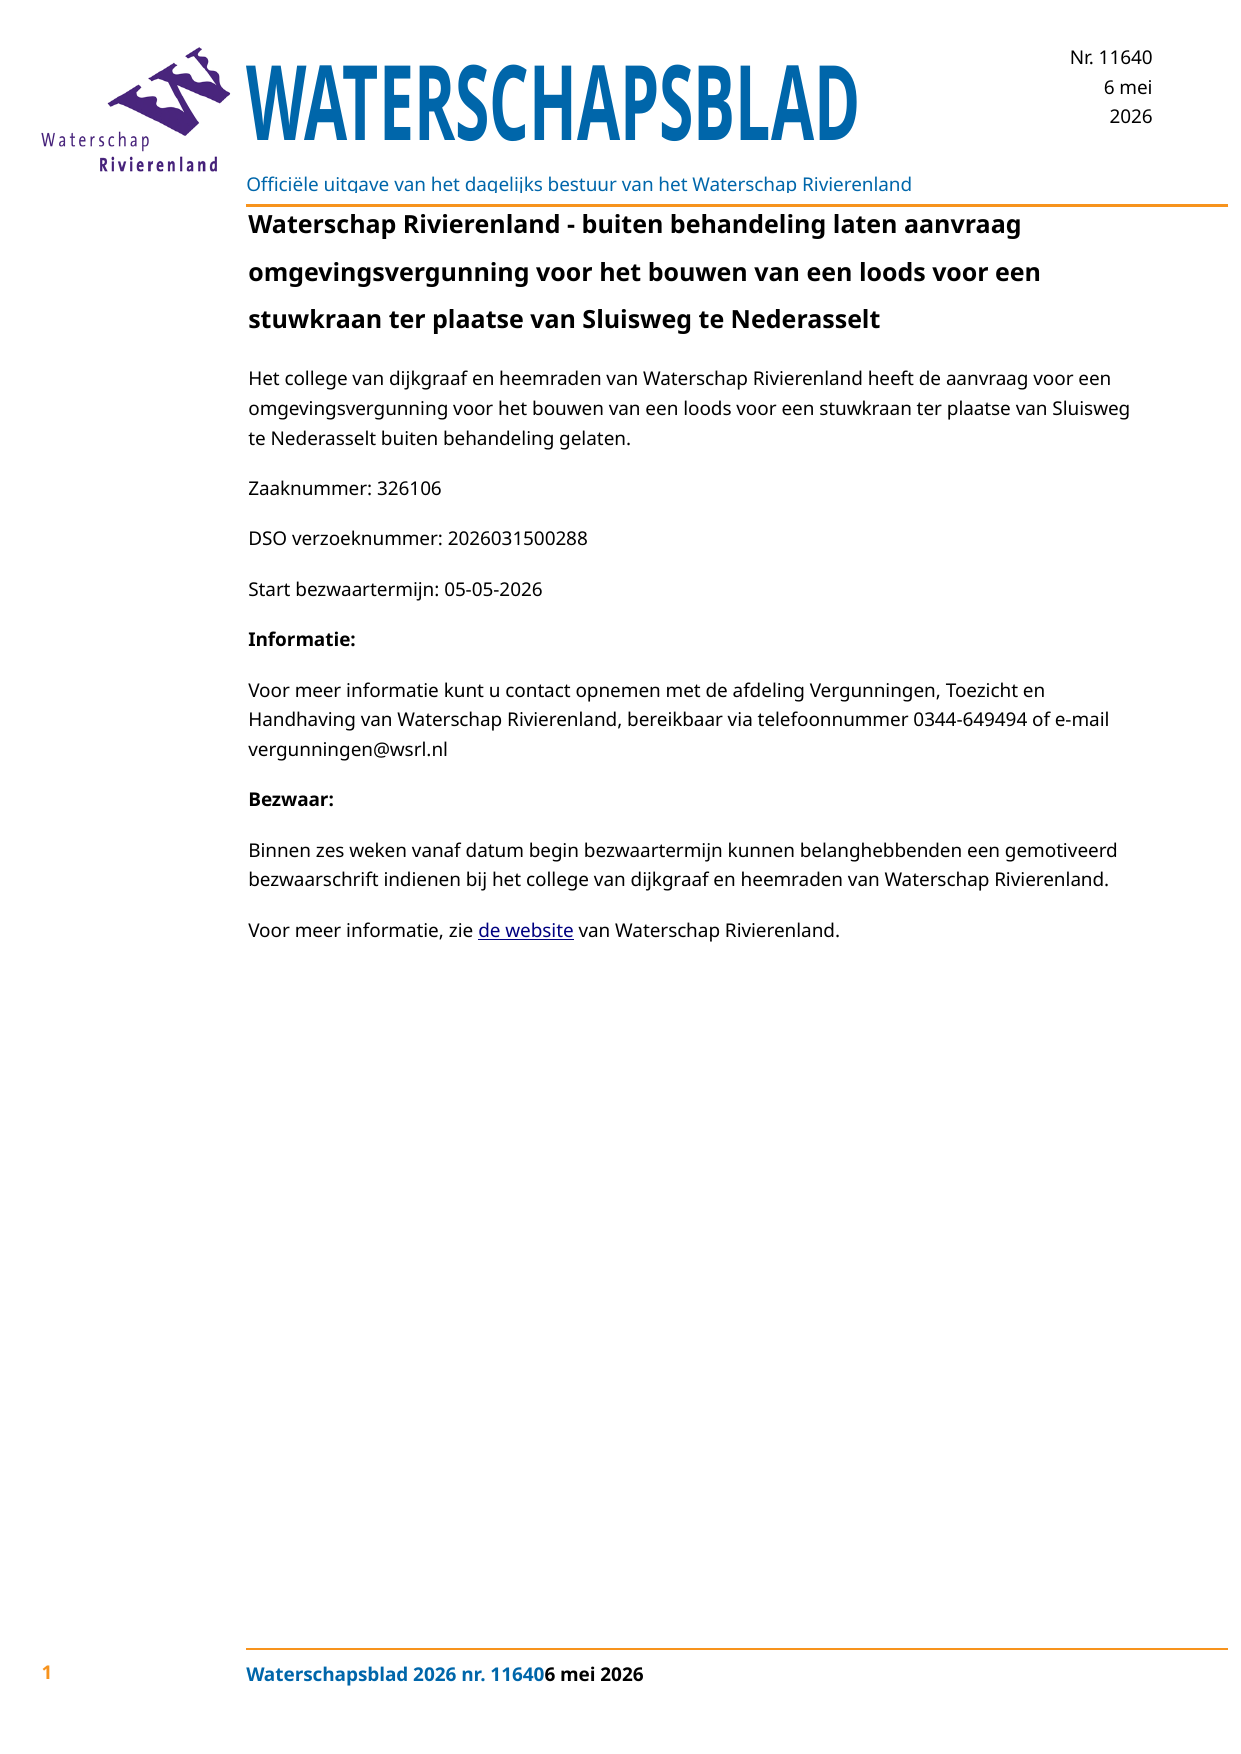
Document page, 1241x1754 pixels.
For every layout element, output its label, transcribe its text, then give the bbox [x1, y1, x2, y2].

text Zaaknummer: 326106 [248, 475, 1152, 501]
text Start bezwaartermijn: 05-05-2026 [248, 576, 1152, 602]
picture [41, 47, 231, 172]
text Waterschap Rivierenland - buiten behandeling laten aanvraag omgevingsvergunning voor het bouwen van een loods voor een stuwkraan ter plaatse van Sluisweg te Nederasselt [248, 207, 1152, 336]
text Voor meer informatie kunt u contact opnemen met de afdeling Vergunningen, Toezicht en Handhaving van Waterschap Rivierenland, bereikbaar via telefoonnummer 0344-649494 of e-mail vergunningen@wsrl.nl [248, 677, 1152, 762]
text DSO verzoeknummer: 2026031500288 [248, 526, 1152, 551]
text Voor meer informatie, zie de website van Waterschap Rivierenland. [248, 917, 1152, 942]
text Bezwaar: [248, 786, 1152, 812]
text Het college van dijkgraaf en heemraden van Waterschap Rivierenland heeft de aanvraag voor een omgevingsvergunning voor het bouwen van een loods voor een stuwkraan ter plaatse van Sluisweg te Nederasselt buiten behandeling gelaten. [248, 366, 1152, 450]
text Binnen zes weken vanaf datum begin bezwaartermijn kunnen belanghebbenden een gemotiveerd bezwaarschrift indienen bij het college van dijkgraaf en heemraden van Waterschap Rivierenland. [248, 837, 1152, 892]
text Informatie: [248, 626, 1152, 652]
